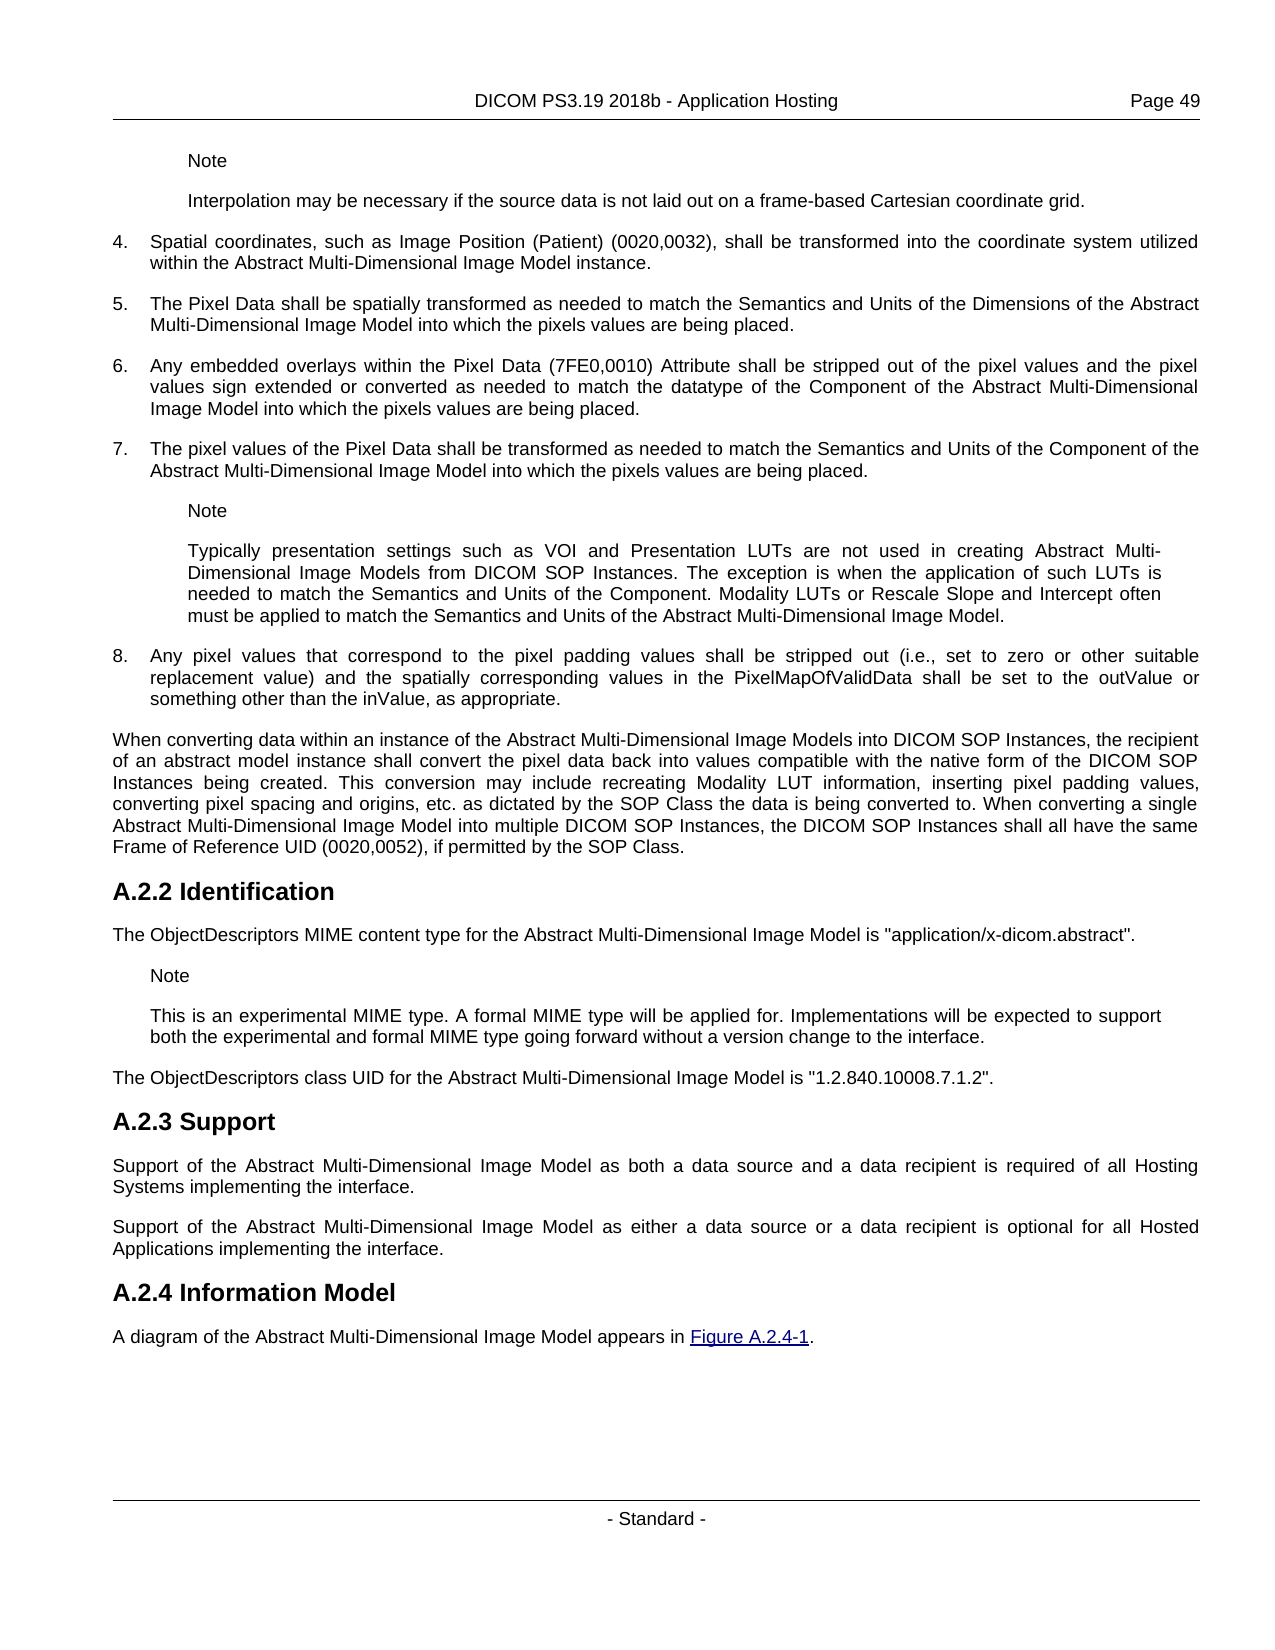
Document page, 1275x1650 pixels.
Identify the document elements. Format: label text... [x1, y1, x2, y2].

list Spatial coordinates, such as Image Position (Patient) (0020,0032), shall be transformed into the coordinate system utilized within the Abstract Multi-Dimensional Image Model instance. [112, 231, 1200, 274]
text When converting data within an instance of the Abstract Multi-Dimensional Image Models into DICOM SOP Instances, the recipient of an abstract model instance shall convert the pixel data back into values compatible with the native form of the DICOM SOP Instances being created. This conversion may include recreating Modality LUT information, inserting pixel padding values, converting pixel spacing and origins, etc. as dictated by the SOP Class the data is being converted to. When converting a single Abstract Multi-Dimensional Image Model into multiple DICOM SOP Instances, the DICOM SOP Instances shall all have the same Frame of Reference UID (0020,0052), if permitted by the SOP Class. [112, 728, 1200, 858]
text The ObjectDescriptors MIME content type for the Abstract Multi-Dimensional Image Model is "application/x-dicom.abstract". [112, 924, 1200, 946]
text A diagram of the Abstract Multi-Dimensional Image Model appears in Figure A.2.4-1. [112, 1326, 1200, 1347]
text The ObjectDescriptors class UID for the Abstract Multi-Dimensional Image Model is "1.2.840.10008.7.1.2". [112, 1067, 1200, 1088]
list Any pixel values that correspond to the pixel padding values shall be stripped out (i.e., set to zero or other suitable replacement value) and the spatially corresponding values in the PixelMapOfValidData shall be set to the outValue or something other than the inValue, as appropriate. [112, 645, 1200, 710]
list The pixel values of the Pixel Data shall be transformed as needed to match the Semantics and Units of the Component of the Abstract Multi-Dimensional Image Model into which the pixels values are being placed. [112, 438, 1200, 481]
list Typically presentation settings such as VOI and Presentation LUTs are not used in creating Abstract Multi-Dimensional Image Models from DICOM SOP Instances. The exception is when the application of such LUTs is needed to match the Semantics and Units of the Component. Modality LUTs or Rescale Slope and Intercept often must be applied to match the Semantics and Units of the Abstract Multi-Dimensional Image Model. [150, 540, 1162, 626]
text Support of the Abstract Multi-Dimensional Image Model as either a data source or a data recipient is optional for all Hosted Applications implementing the interface. [112, 1216, 1200, 1259]
list The Pixel Data shall be spatially transformed as needed to match the Semantics and Units of the Dimensions of the Abstract Multi-Dimensional Image Model into which the pixels values are being placed. [112, 292, 1200, 336]
list Note [150, 500, 1162, 521]
list Any embedded overlays within the Pixel Data (7FE0,0010) Attribute shall be stripped out of the pixel values and the pixel values sign extended or converted as needed to match the datatype of the Component of the Abstract Multi-Dimensional Image Model into which the pixels values are being placed. [112, 354, 1200, 419]
list Note [150, 150, 1162, 172]
text A.2.2 Identification [112, 877, 1200, 905]
text Support of the Abstract Multi-Dimensional Image Model as both a data source and a data recipient is required of all Hosting Systems implementing the interface. [112, 1154, 1200, 1197]
text Note [150, 964, 1162, 986]
text A.2.3 Support [112, 1107, 1200, 1136]
text This is an experimental MIME type. A formal MIME type will be applied for. Implementations will be expected to support both the experimental and formal MIME type going forward without a version change to the interface. [150, 1005, 1162, 1048]
text A.2.4 Information Model [112, 1278, 1200, 1307]
list Interpolation may be necessary if the source data is not laid out on a frame-based Cartesian coordinate grid. [150, 190, 1162, 212]
